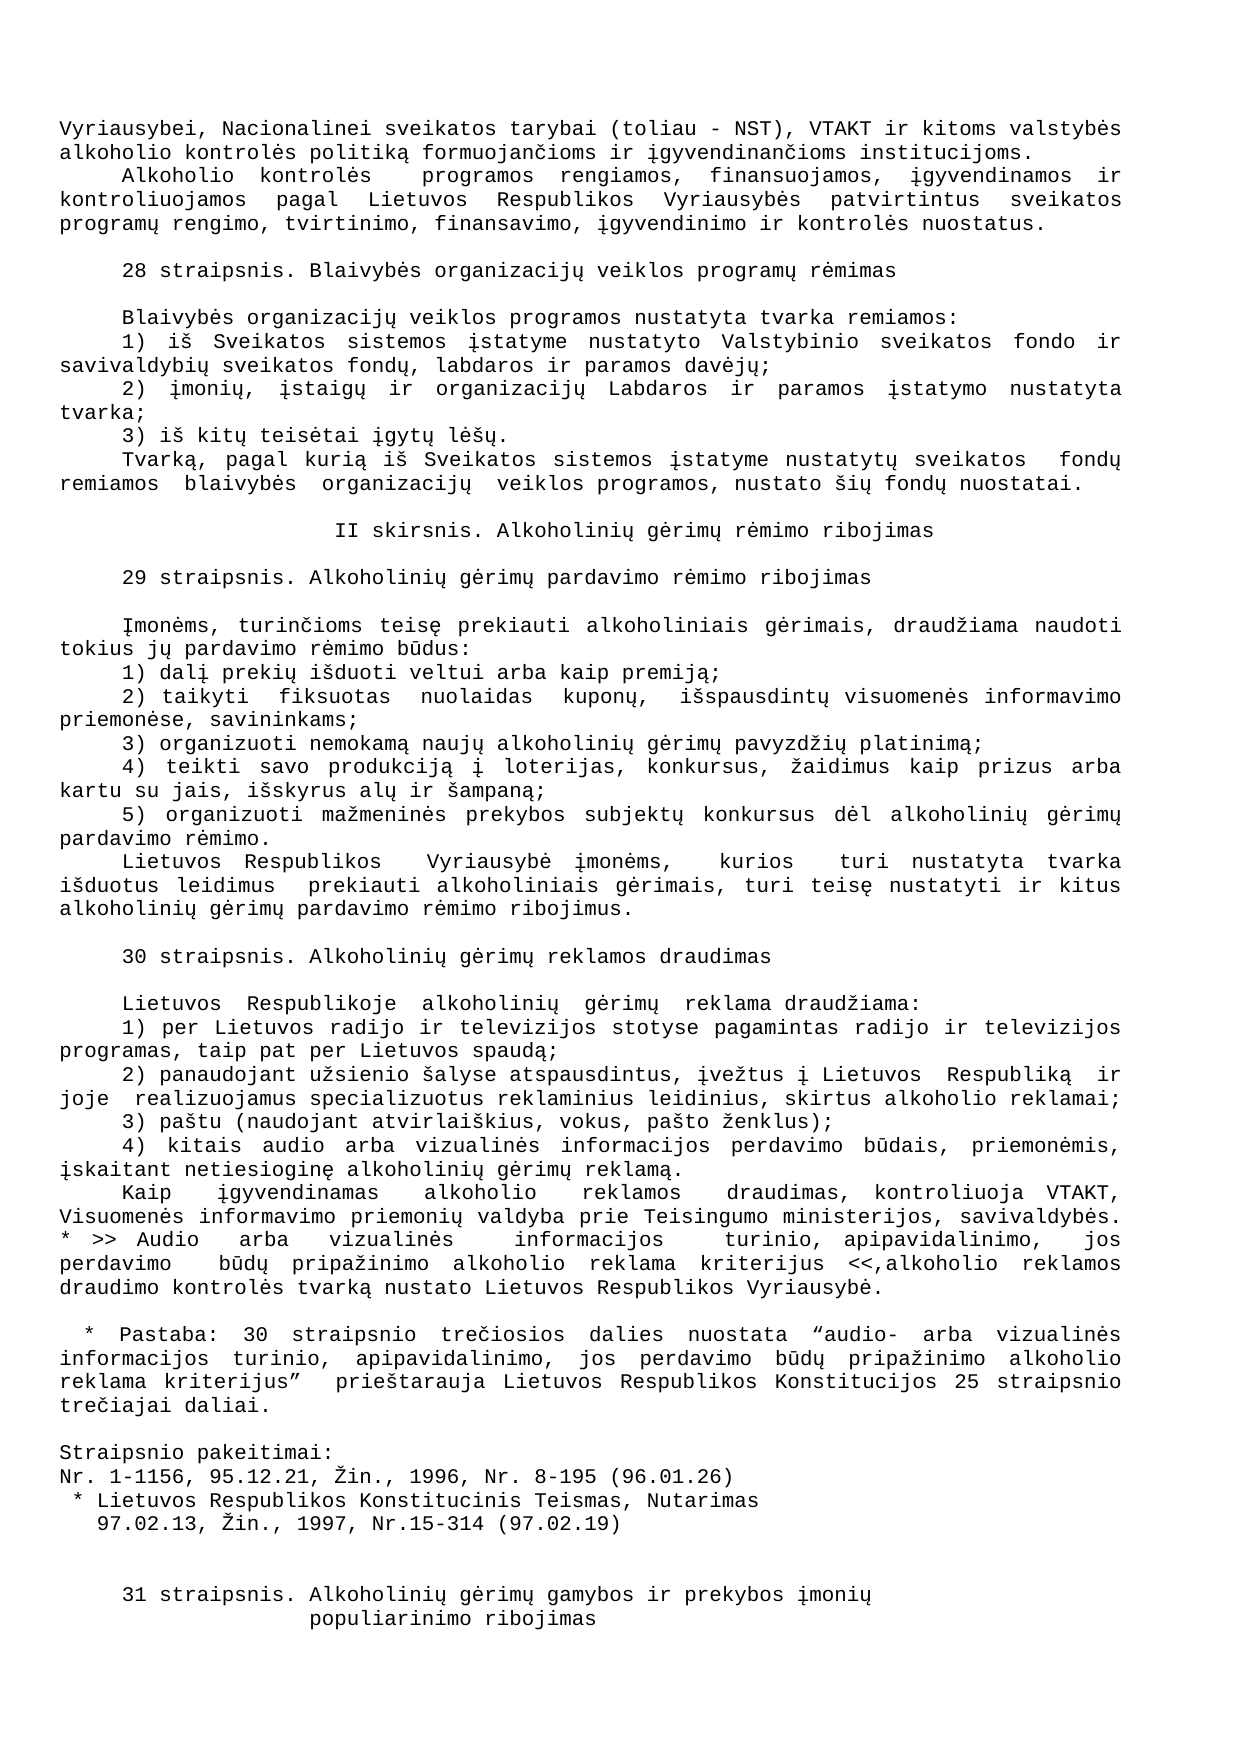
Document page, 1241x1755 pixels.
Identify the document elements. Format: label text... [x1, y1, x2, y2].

text 2) taikyti fiksuotas nuolaidas kuponų, išspausdintų visuomenės informavimo priemonėse, savininkams; [59, 686, 1122, 733]
text 3) iš kitų teisėtai įgytų lėšų. [59, 426, 1122, 449]
text 5) organizuoti mažmeninės prekybos subjektų konkursus dėl alkoholinių gėrimų pardavimo rėmimo. [59, 804, 1122, 851]
text 4) kitais audio arba vizualinės informacijos perdavimo būdais, priemonėmis, įskaitant netiesioginę alkoholinių gėrimų reklamą. [59, 1135, 1122, 1182]
text Kaip įgyvendinamas alkoholio reklamos draudimas, kontroliuoja VTAKT, Visuomenės informavimo priemonių valdyba prie Teisingumo ministerijos, savivaldybės. * >> Audio arba vizualinės informacijos turinio, apipavidalinimo, jos perdavimo būdų pripažinimo alkoholio reklama kriterijus <<,alkoholio reklamos draudimo kontrolės tvarką nustato Lietuvos Respublikos Vyriausybė. [59, 1182, 1122, 1300]
text Vyriausybei, Nacionalinei sveikatos tarybai (toliau - NST), VTAKT ir kitoms valstybės alkoholio kontrolės politiką formuojančioms ir įgyvendinančioms institucijoms. [59, 118, 1122, 165]
text 2) panaudojant užsienio šalyse atspausdintus, įvežtus į Lietuvos Respubliką ir joje realizuojamus specializuotus reklaminius leidinius, skirtus alkoholio reklamai; [59, 1064, 1122, 1111]
text 4) teikti savo produkciją į loterijas, konkursus, žaidimus kaip prizus arba kartu su jais, išskyrus alų ir šampaną; [59, 757, 1122, 804]
text 3) organizuoti nemokamą naujų alkoholinių gėrimų pavyzdžių platinimą; [59, 733, 1122, 757]
text Alkoholio kontrolės programos rengiamos, finansuojamos, įgyvendinamos ir kontroliuojamos pagal Lietuvos Respublikos Vyriausybės patvirtintus sveikatos programų rengimo, tvirtinimo, finansavimo, įgyvendinimo ir kontrolės nuostatus. [59, 165, 1122, 236]
text populiarinimo ribojimas [59, 1608, 1122, 1631]
text 97.02.13, Žin., 1997, Nr.15-314 (97.02.19) [59, 1513, 1122, 1537]
text 2) įmonių, įstaigų ir organizacijų Labdaros ir paramos įstatymo nustatyta tvarka; [59, 378, 1122, 426]
text 1) dalį prekių išduoti veltui arba kaip premiją; [59, 662, 1122, 686]
text Straipsnio pakeitimai: [59, 1442, 1122, 1466]
text 1) iš Sveikatos sistemos įstatyme nustatyto Valstybinio sveikatos fondo ir savivaldybių sveikatos fondų, labdaros ir paramos davėjų; [59, 331, 1122, 378]
text 3) paštu (naudojant atvirlaiškius, vokus, pašto ženklus); [59, 1111, 1122, 1135]
text * Lietuvos Respublikos Konstitucinis Teismas, Nutarimas [59, 1489, 1122, 1513]
text Tvarką, pagal kurią iš Sveikatos sistemos įstatyme nustatytų sveikatos fondų remiamos blaivybės organizacijų veiklos programos, nustato šių fondų nuostatai. [59, 449, 1122, 496]
text Lietuvos Respublikos Vyriausybė įmonėms, kurios turi nustatyta tvarka išduotus leidimus prekiauti alkoholiniais gėrimais, turi teisę nustatyti ir kitus alkoholinių gėrimų pardavimo rėmimo ribojimus. [59, 851, 1122, 922]
text 1) per Lietuvos radijo ir televizijos stotyse pagamintas radijo ir televizijos programas, taip pat per Lietuvos spaudą; [59, 1017, 1122, 1064]
text II skirsnis. Alkoholinių gėrimų rėmimo ribojimas [59, 520, 1122, 544]
text Nr. 1-1156, 95.12.21, Žin., 1996, Nr. 8-195 (96.01.26) [59, 1466, 1122, 1489]
text * Pastaba: 30 straipsnio trečiosios dalies nuostata “audio- arba vizualinės informacijos turinio, apipavidalinimo, jos perdavimo būdų pripažinimo alkoholio reklama kriterijus” prieštarauja Lietuvos Respublikos Konstitucijos 25 straipsnio trečiajai daliai. [59, 1324, 1122, 1419]
text 28 straipsnis. Blaivybės organizacijų veiklos programų rėmimas [59, 260, 1122, 284]
text 29 straipsnis. Alkoholinių gėrimų pardavimo rėmimo ribojimas [59, 567, 1122, 591]
text 31 straipsnis. Alkoholinių gėrimų gamybos ir prekybos įmonių [59, 1584, 1122, 1608]
text Lietuvos Respublikoje alkoholinių gėrimų reklama draudžiama: [59, 993, 1122, 1017]
text Blaivybės organizacijų veiklos programos nustatyta tvarka remiamos: [59, 307, 1122, 331]
text 30 straipsnis. Alkoholinių gėrimų reklamos draudimas [59, 946, 1122, 969]
text Įmonėms, turinčioms teisę prekiauti alkoholiniais gėrimais, draudžiama naudoti tokius jų pardavimo rėmimo būdus: [59, 615, 1122, 662]
